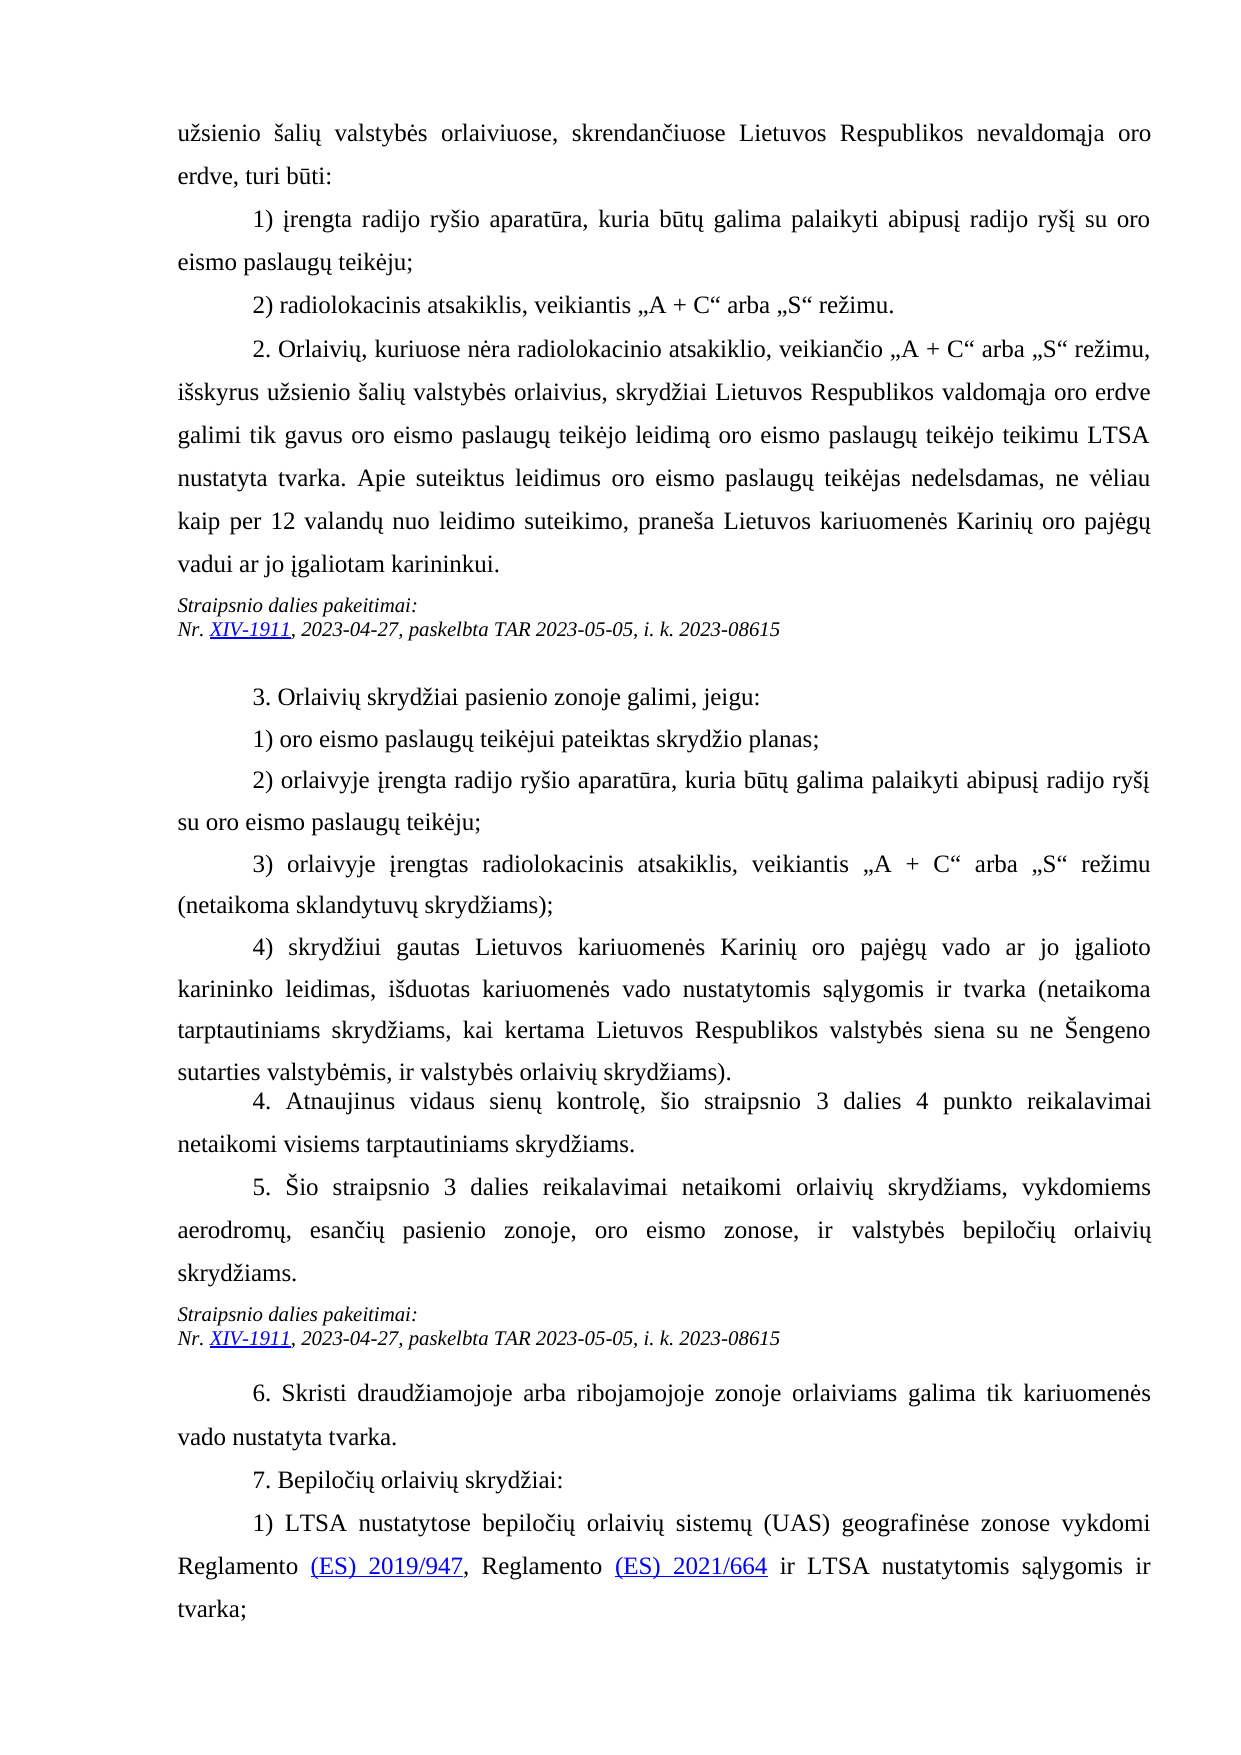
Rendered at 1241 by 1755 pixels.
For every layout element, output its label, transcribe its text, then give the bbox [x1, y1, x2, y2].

text 1) įrengta radijo ryšio aparatūra, kuria būtų galima palaikyti abipusį radijo ryšį su oro eismo paslaugų teikėju; [177, 204, 1152, 276]
text 2. Orlaivių, kuriuose nėra radiolokacinio atsakiklio, veikiančio „A + C“ arba „S“ režimu, išskyrus užsienio šalių valstybės orlaivius, skrydžiai Lietuvos Respublikos valdomąja oro erdve galimi tik gavus oro eismo paslaugų teikėjo leidimą oro eismo paslaugų teikėjo teikimu LTSA nustatyta tvarka. Apie suteiktus leidimus oro eismo paslaugų teikėjas nedelsdamas, ne vėliau kaip per 12 valandų nuo leidimo suteikimo, praneša Lietuvos kariuomenės Karinių oro pajėgų vadui ar jo įgaliotam karininkui. [177, 334, 1152, 578]
text užsienio šalių valstybės orlaiviuose, skrendančiuose Lietuvos Respublikos nevaldomąja oro erdve, turi būti: [177, 118, 1152, 190]
text 5. Šio straipsnio 3 dalies reikalavimai netaikomi orlaivių skrydžiams, vykdomiems aerodromų, esančių pasienio zonoje, oro eismo zonose, ir valstybės bepiločių orlaivių skrydžiams. [177, 1172, 1152, 1287]
text Straipsnio dalies pakeitimai: [177, 1302, 1152, 1326]
text 7. Bepiločių orlaivių skrydžiai: [177, 1465, 1152, 1493]
text 3. Orlaivių skrydžiai pasienio zonoje galimi, jeigu: [177, 669, 1152, 711]
text 1) LTSA nustatytose bepiločių orlaivių sistemų (UAS) geografinėse zonose vykdomi Reglamento (ES) 2019/947, Reglamento (ES) 2021/664 ir LTSA nustatytomis sąlygomis ir tvarka; [177, 1508, 1152, 1623]
text 6. Skristi draudžiamojoje arba ribojamojoje zonoje orlaiviams galima tik kariuomenės vado nustatyta tvarka. [177, 1378, 1152, 1450]
text 2) radiolokacinis atsakiklis, veikiantis „A + C“ arba „S“ režimu. [177, 291, 1152, 319]
text Nr. XIV-1911, 2023-04-27, paskelbta TAR 2023-05-05, i. k. 2023-08615 [177, 617, 1152, 641]
text 2) orlaivyje įrengta radijo ryšio aparatūra, kuria būtų galima palaikyti abipusį radijo ryšį su oro eismo paslaugų teikėju; [177, 753, 1152, 836]
text 4. Atnaujinus vidaus sienų kontrolę, šio straipsnio 3 dalies 4 punkto reikalavimai netaikomi visiems tarptautiniams skrydžiams. [177, 1086, 1152, 1158]
text 3) orlaivyje įrengtas radiolokacinis atsakiklis, veikiantis „A + C“ arba „S“ režimu (netaikoma sklandytuvų skrydžiams); [177, 836, 1152, 919]
text 4) skrydžiui gautas Lietuvos kariuomenės Karinių oro pajėgų vado ar jo įgalioto karininko leidimas, išduotas kariuomenės vado nustatytomis sąlygomis ir tvarka (netaikoma tarptautiniams skrydžiams, kai kertama Lietuvos Respublikos valstybės siena su ne Šengeno sutarties valstybėmis, ir valstybės orlaivių skrydžiams). [177, 919, 1152, 1086]
text 1) oro eismo paslaugų teikėjui pateiktas skrydžio planas; [177, 711, 1152, 753]
text Nr. XIV-1911, 2023-04-27, paskelbta TAR 2023-05-05, i. k. 2023-08615 [177, 1326, 1152, 1350]
text Straipsnio dalies pakeitimai: [177, 592, 1152, 617]
